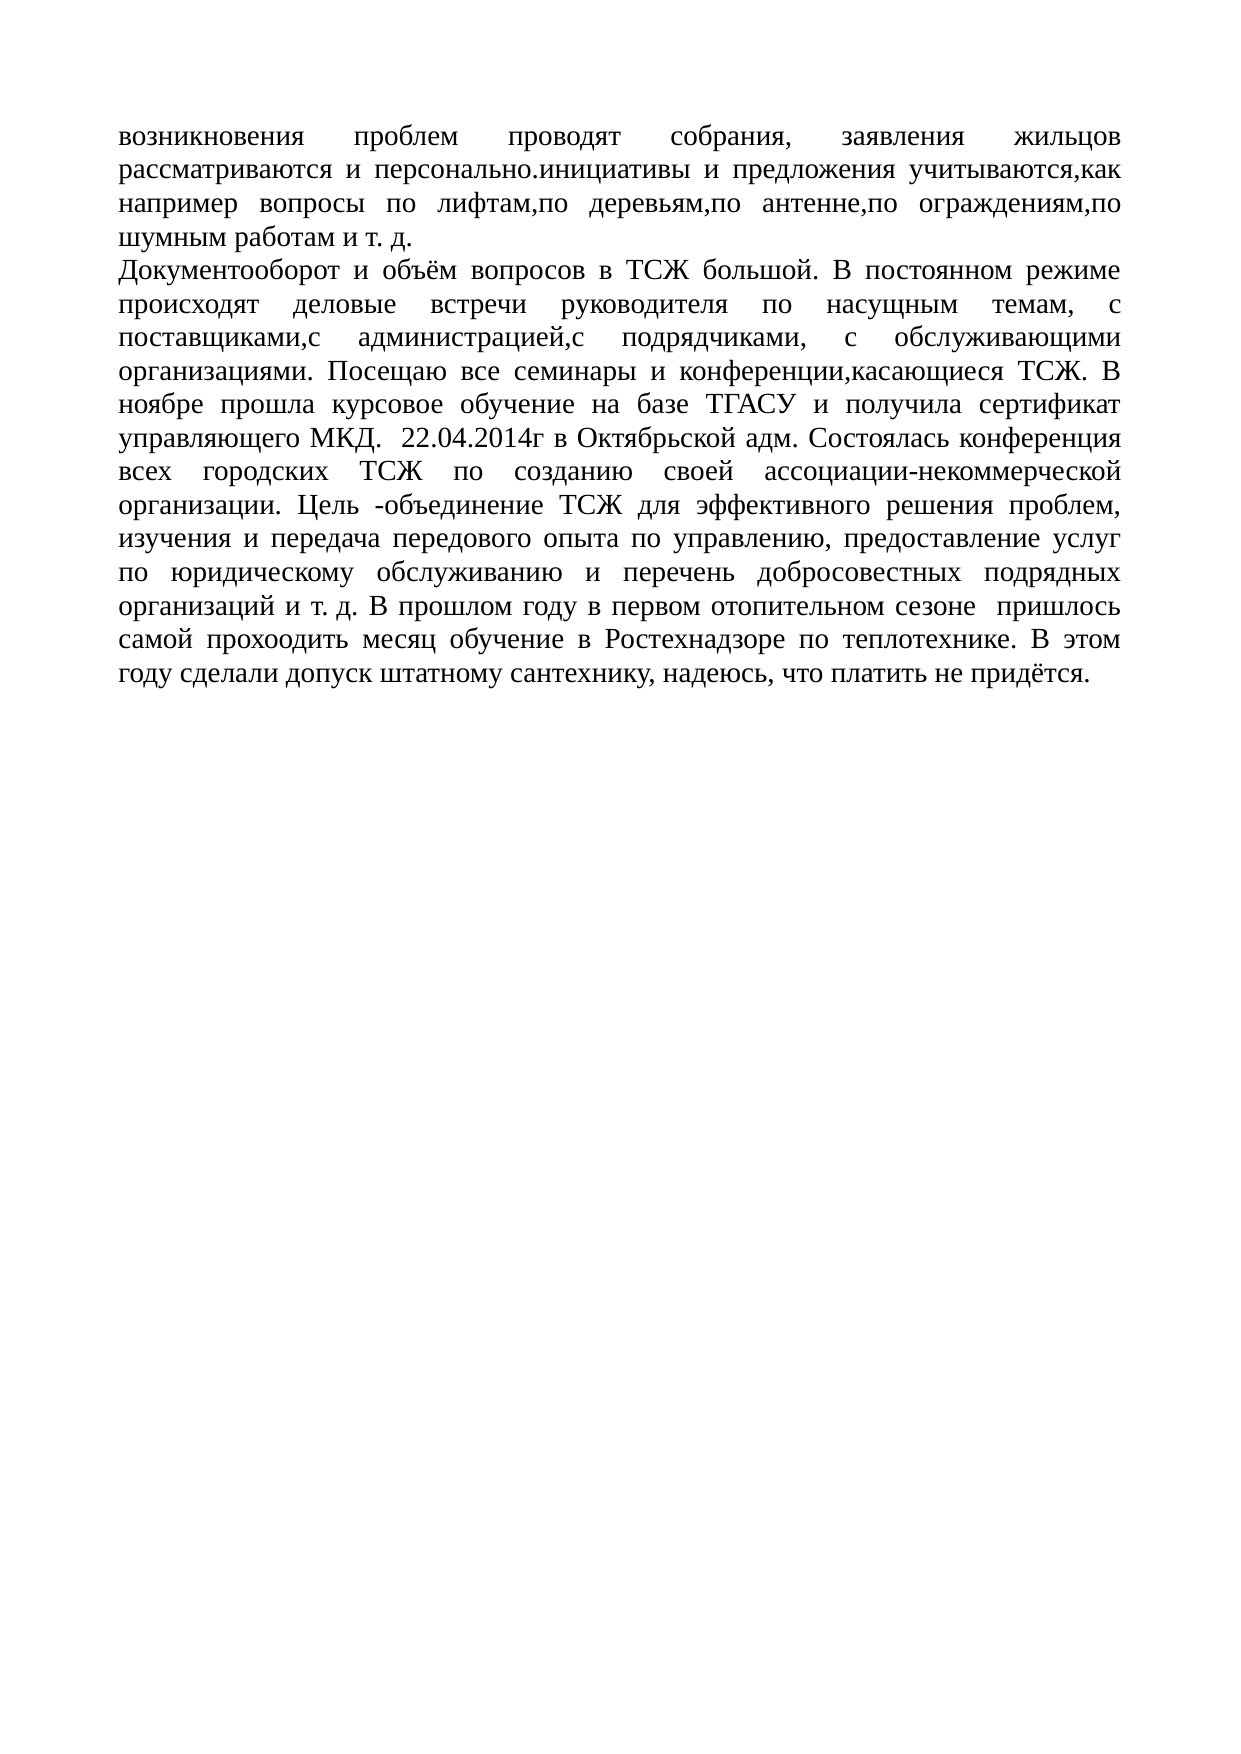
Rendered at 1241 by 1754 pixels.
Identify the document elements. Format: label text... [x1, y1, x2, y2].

text Документооборот и объём вопросов в ТСЖ большой. В постоянном режиме происходят деловые встречи руководителя по насущным темам, с поставщиками,с администрацией,с подрядчиками, с обслуживающими организациями. Посещаю все семинары и конференции,касающиеся ТСЖ. В ноябре прошла курсовое обучение на базе ТГАСУ и получила сертификат управляющего МКД. 22.04.2014г в Октябрьской адм. Состоялась конференция всех городских ТСЖ по созданию своей ассоциации-некоммерческой организации. Цель -объединение ТСЖ для эффективного решения проблем, изучения и передача передового опыта по управлению, предоставление услуг по юридическому обслуживанию и перечень добросовестных подрядных организаций и т. д. В прошлом году в первом отопительном сезоне пришлось самой прохоодить месяц обучение в Ростехнадзоре по теплотехнике. В этом году сделали допуск штатному сантехнику, надеюсь, что платить не придётся. [118, 252, 1122, 688]
text возникновения проблем проводят собрания, заявления жильцов рассматриваются и персонально.инициативы и предложения учитываются,как например вопросы по лифтам,по деревьям,по антенне,по ограждениям,по шумным работам и т. д. [118, 118, 1122, 252]
